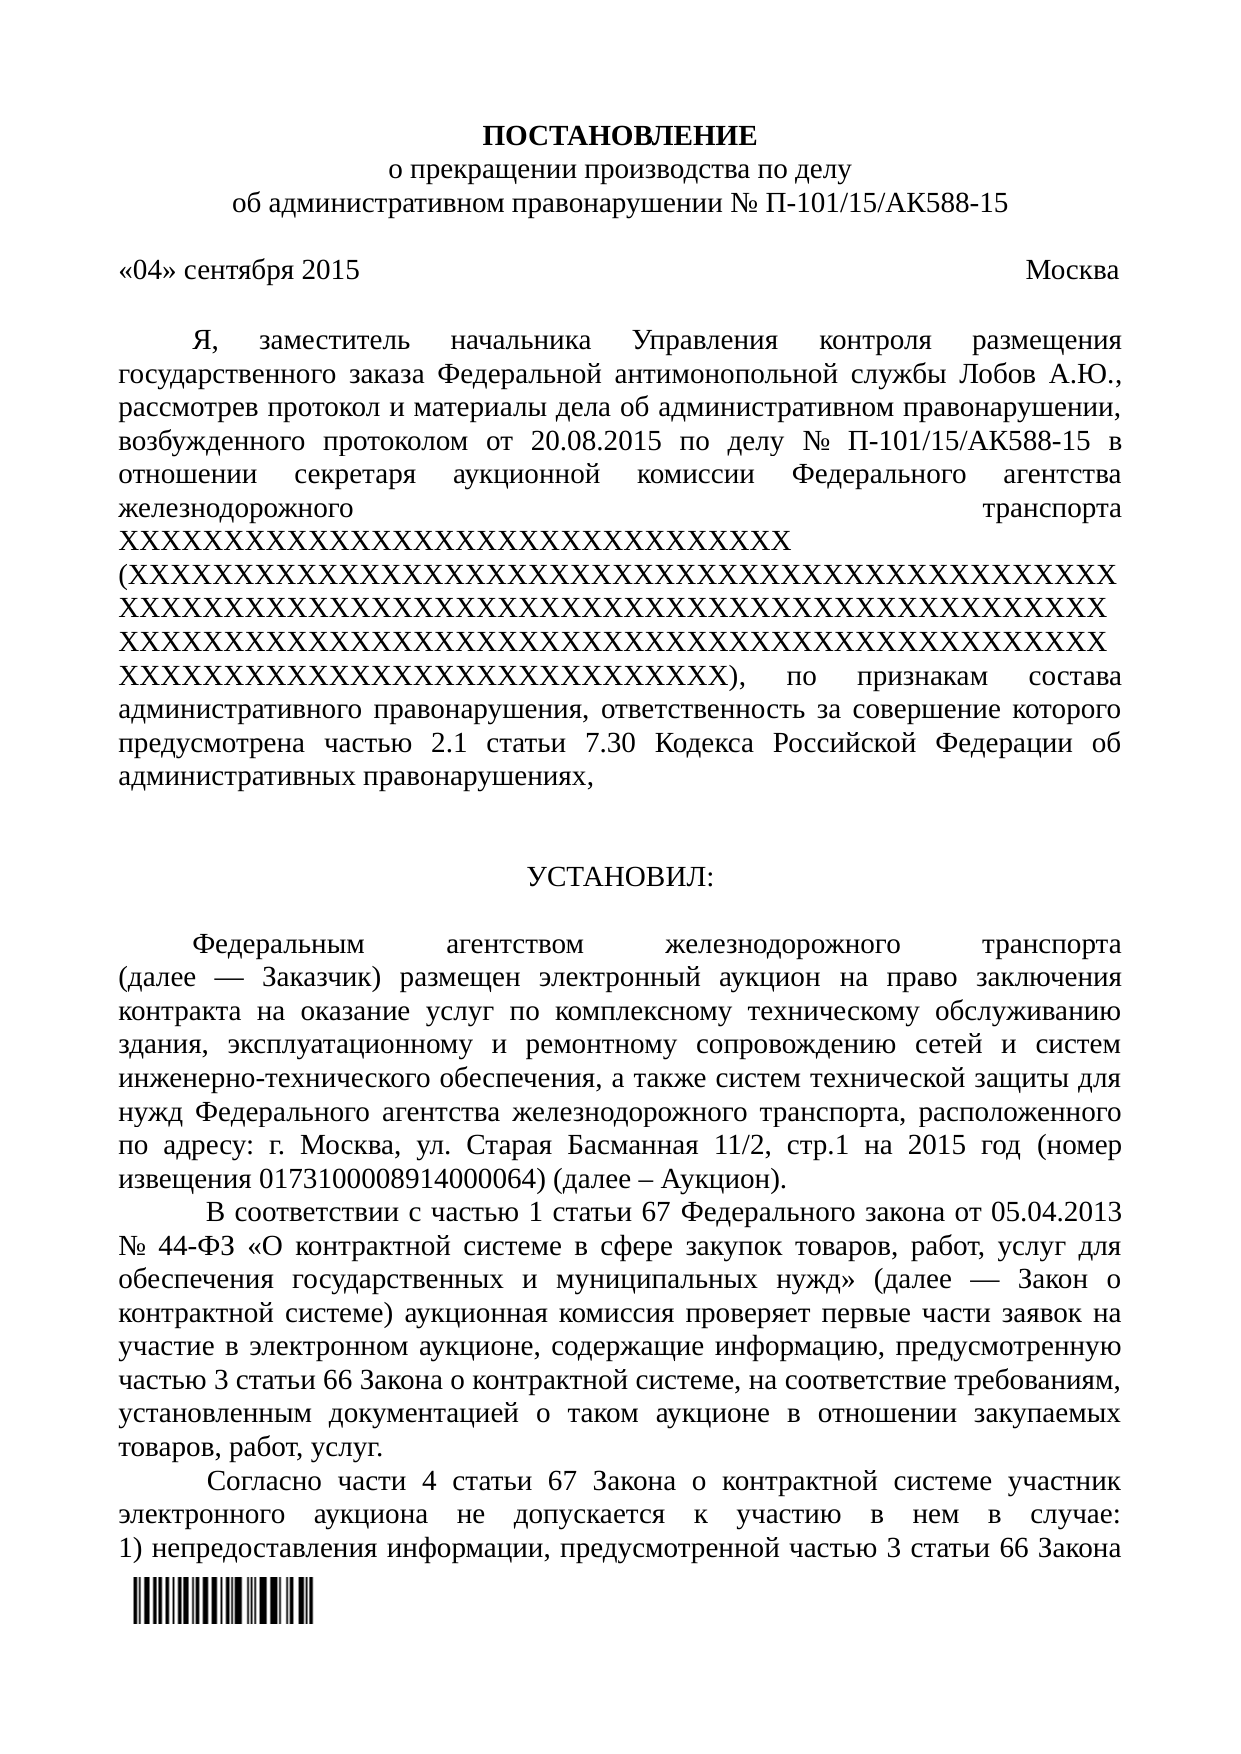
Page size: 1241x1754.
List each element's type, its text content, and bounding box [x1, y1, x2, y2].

text «04» сентября 2015 Москва [118, 252, 1122, 286]
text В соответствии с частью 1 статьи 67 Федерального закона от 05.04.2013 № 44-ФЗ «О контрактной системе в сфере закупок товаров, работ, услуг для обеспечения государственных и муниципальных нужд» (далее — Закон о контрактной системе) аукционная комиссия проверяет первые части заявок на участие в электронном аукционе, содержащие информацию, предусмотренную частью 3 статьи 66 Закона о контрактной системе, на соответствие требованиям, установленным документацией о таком аукционе в отношении закупаемых товаров, работ, услуг. [118, 1194, 1122, 1463]
text Согласно части 4 статьи 67 Закона о контрактной системе участник электронного аукциона не допускается к участию в нем в случае: 1) непредоставления информации, предусмотренной частью 3 статьи 66 Закона [118, 1463, 1122, 1563]
picture [118, 1577, 331, 1624]
text УСТАНОВИЛ: [118, 859, 1122, 892]
text о прекращении производства по делу [118, 152, 1122, 185]
text Федеральным агентством железнодорожного транспорта (далее — Заказчик) размещен электронный аукцион на право заключения контракта на оказание услуг по комплексному техническому обслуживанию здания, эксплуатационному и ремонтному сопровождению сетей и систем инженерно-технического обеспечения, а также систем технической защиты для нужд Федерального агентства железнодорожного транспорта, расположенного по адресу: г. Москва, ул. Старая Басманная 11/2, стр.1 на 2015 год (номер извещения 0173100008914000064) (далее – Аукцион). [118, 926, 1122, 1194]
text об административном правонарушении № П-101/15/АК588-15 [118, 185, 1122, 219]
text ПОСТАНОВЛЕНИЕ [118, 118, 1122, 152]
text Я, заместитель начальника Управления контроля размещения государственного заказа Федеральной антимонопольной службы Лобов А.Ю., рассмотрев протокол и материалы дела об административном правонарушении, возбужденного протоколом от 20.08.2015 по делу № П-101/15/АК588-15 в отношении секретаря аукционной комиссии Федерального агентства железнодорожного транспорта XXXXXXXXXXXXXXXXXXXXXXXXXXXXXXXX (XXXXXXXXXXXXXXXXXXXXXXXXXXXXXXXXXXXXXXXXXXXXXXXXXXXXXXXXXXXXXXXXXXXXXXXXXXXXXXXXXXXXXXXXXXXXXXXXXXXXXXXXXXXXXXXXXXXXXXXXXXXXXXXXXXXXXXXXXXXXXXXXXXXXXXXXXXXXXXXXXXXXXXXXXX), по признакам состава административного правонарушения, ответственность за совершение которого предусмотрена частью 2.1 статьи 7.30 Кодекса Российской Федерации об административных правонарушениях, [118, 322, 1122, 792]
